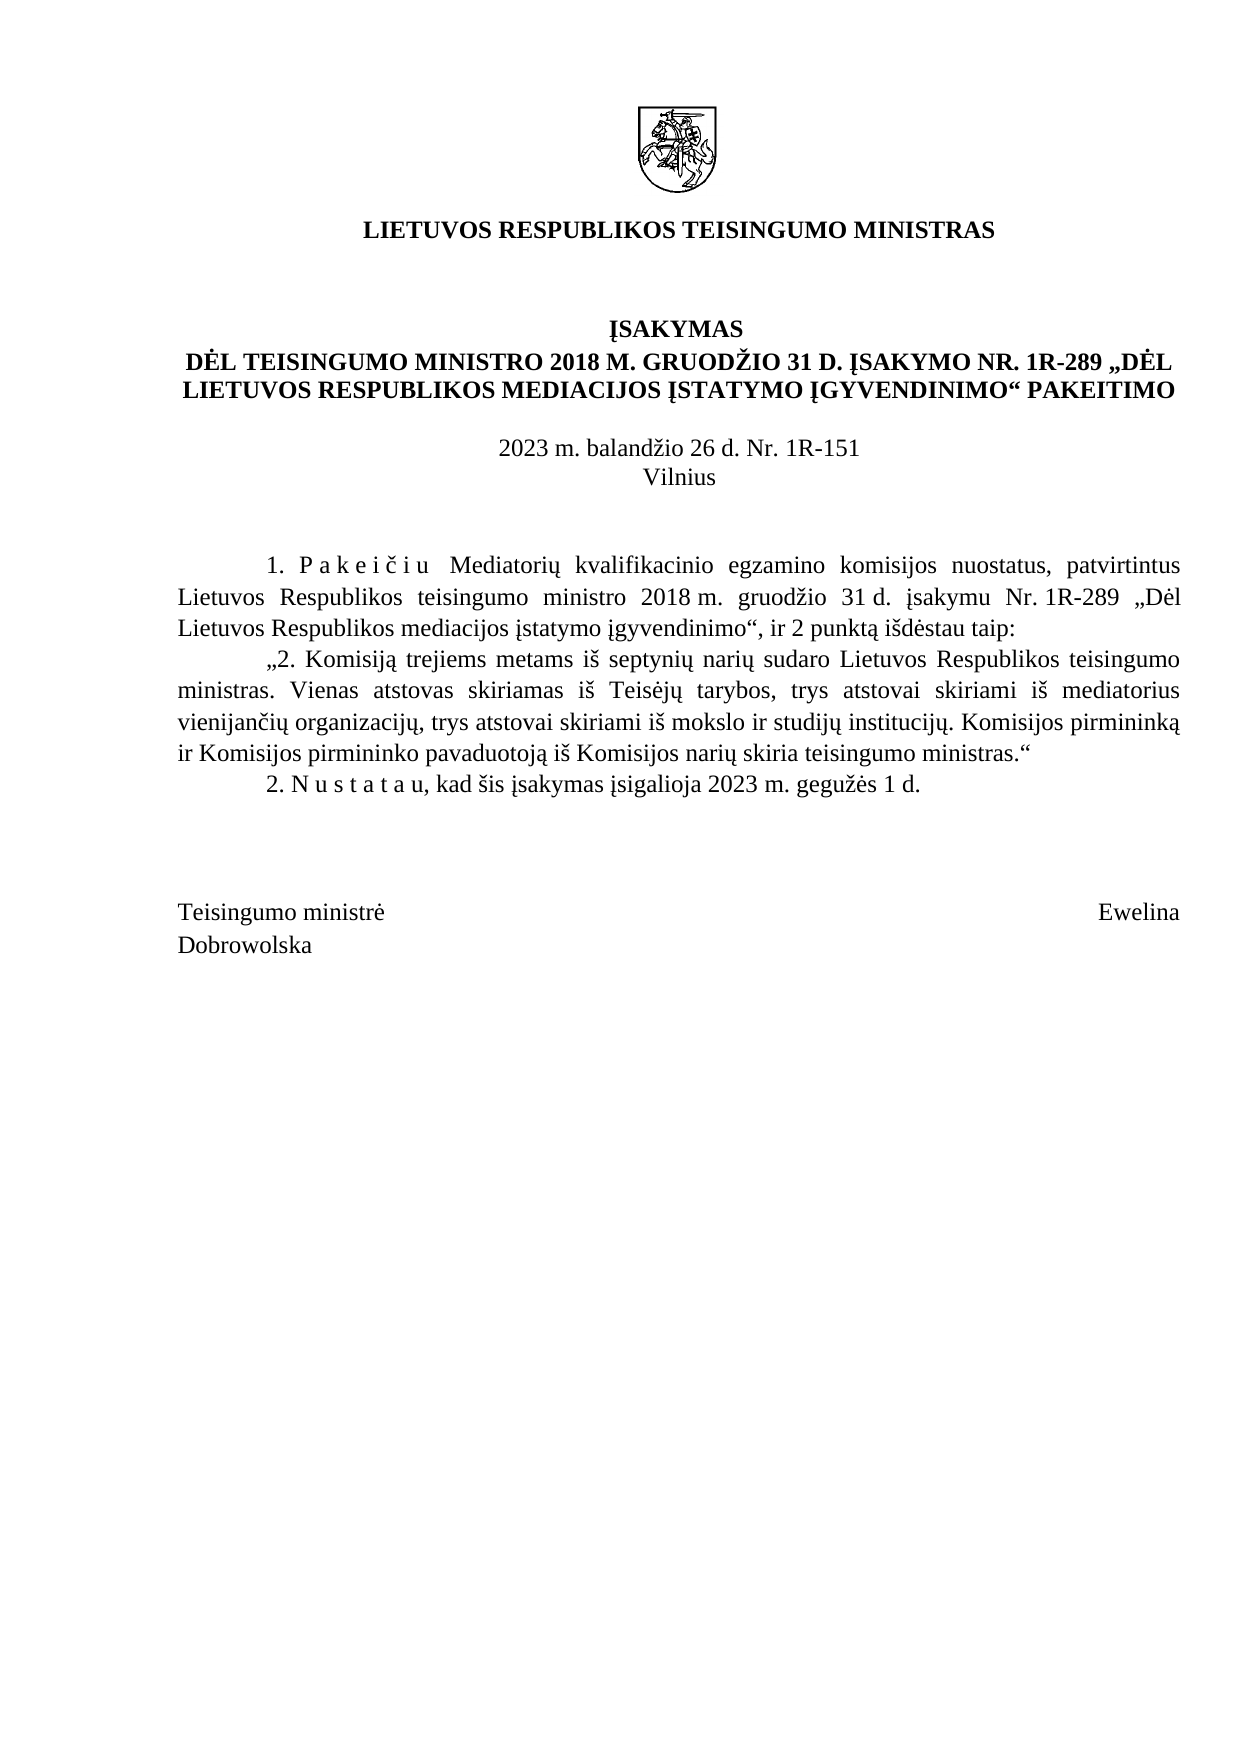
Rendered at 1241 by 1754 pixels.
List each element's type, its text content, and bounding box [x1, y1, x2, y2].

text „2. Komisiją trejiems metams iš septynių narių sudaro Lietuvos Respublikos teisingumo ministras. Vienas atstovas skiriamas iš Teisėjų tarybos, trys atstovai skiriami iš mediatorius vienijančių organizacijų, trys atstovai skiriami iš mokslo ir studijų institucijų. Komisijos pirmininką ir Komisijos pirmininko pavaduotoją iš Komisijos narių skiria teisingumo ministras.“ [177, 642, 1181, 767]
text LIETUVOS RESPUBLIKOS TEISINGUMO MINISTRas [177, 215, 1181, 243]
text DĖL TEISINGUMO MINISTRO 2018 M. GRUODŽIO 31 D. ĮSAKYMO NR. 1R-289 „DĖL LIETUVOS RESPUBLIKOS MEDIACIJOS ĮSTATYMO ĮGYVENDINIMO“ PAKEITIMO [177, 347, 1181, 404]
text 1. Pakeičiu Mediatorių kvalifikacinio egzamino komisijos nuostatus, patvirtintus Lietuvos Respublikos teisingumo ministro 2018 m. gruodžio 31 d. įsakymu Nr. 1R-289 „Dėl Lietuvos Respublikos mediacijos įstatymo įgyvendinimo“, ir 2 punktą išdėstau taip: [177, 548, 1181, 642]
text 2. Nustatau, kad šis įsakymas įsigalioja 2023 m. gegužės 1 d. [177, 767, 1181, 798]
text Teisingumo ministrė Ewelina Dobrowolska [177, 897, 1181, 959]
text Vilnius [177, 462, 1181, 491]
text ĮSAKYMAS [177, 314, 1181, 343]
text 2023 m. balandžio 26 d. Nr. 1R-151 [177, 433, 1181, 462]
